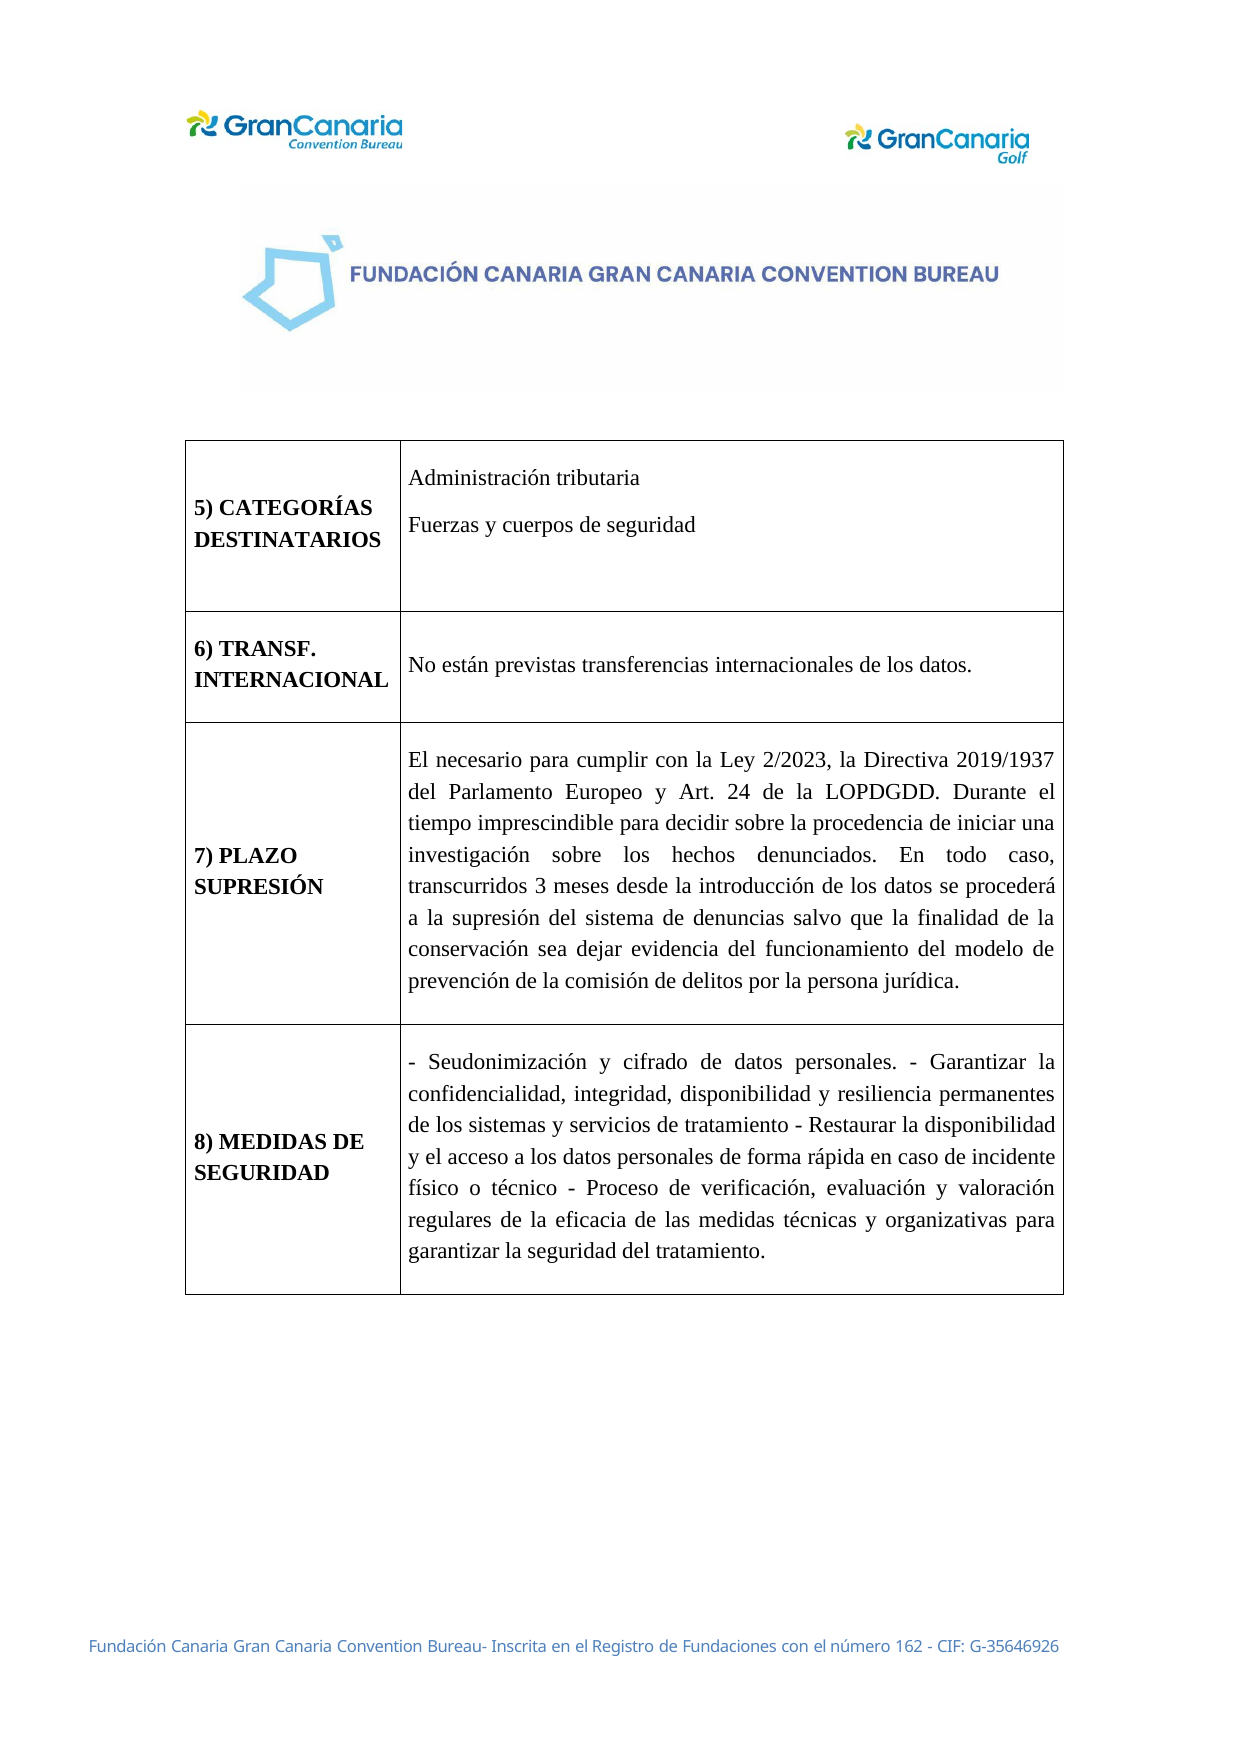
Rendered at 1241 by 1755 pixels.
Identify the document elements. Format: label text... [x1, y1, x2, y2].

table_cell - Seudonimización y cifrado de datos personales. - Garantizar la confidencialidad, integridad, disponibilidad y resiliencia permanentes de los sistemas y servicios de tratamiento - Restaurar la disponibilidad y el acceso a los datos personales de forma rápida en caso de incidente físico o técnico - Proceso de verificación, evaluación y valoración regulares de la eficacia de las medidas técnicas y organizativas para garantizar la seguridad del tratamiento. [401, 1025, 1063, 1294]
table_cell 6) TRANSF. INTERNACIONAL [186, 612, 400, 722]
table_cell 7) PLAZO SUPRESIÓN [186, 723, 400, 1024]
table_cell 8) MEDIDAS DE SEGURIDAD [186, 1025, 400, 1294]
table_cell El necesario para cumplir con la Ley 2/2023, la Directiva 2019/1937 del Parlamento Europeo y Art. 24 de la LOPDGDD. Durante el tiempo imprescindible para decidir sobre la procedencia de iniciar una investigación sobre los hechos denunciados. En todo caso, transcurridos 3 meses desde la introducción de los datos se procederá a la supresión del sistema de denuncias salvo que la finalidad de la conservación sea dejar evidencia del funcionamiento del modelo de prevención de la comisión de delitos por la persona jurídica. [401, 723, 1063, 1024]
table_cell No están previstas transferencias internacionales de los datos. [401, 612, 1063, 722]
table_header Administración tributaria Fuerzas y cuerpos de seguridad [401, 441, 1063, 611]
table_header 5) CATEGORÍAS DESTINATARIOS [186, 441, 400, 611]
